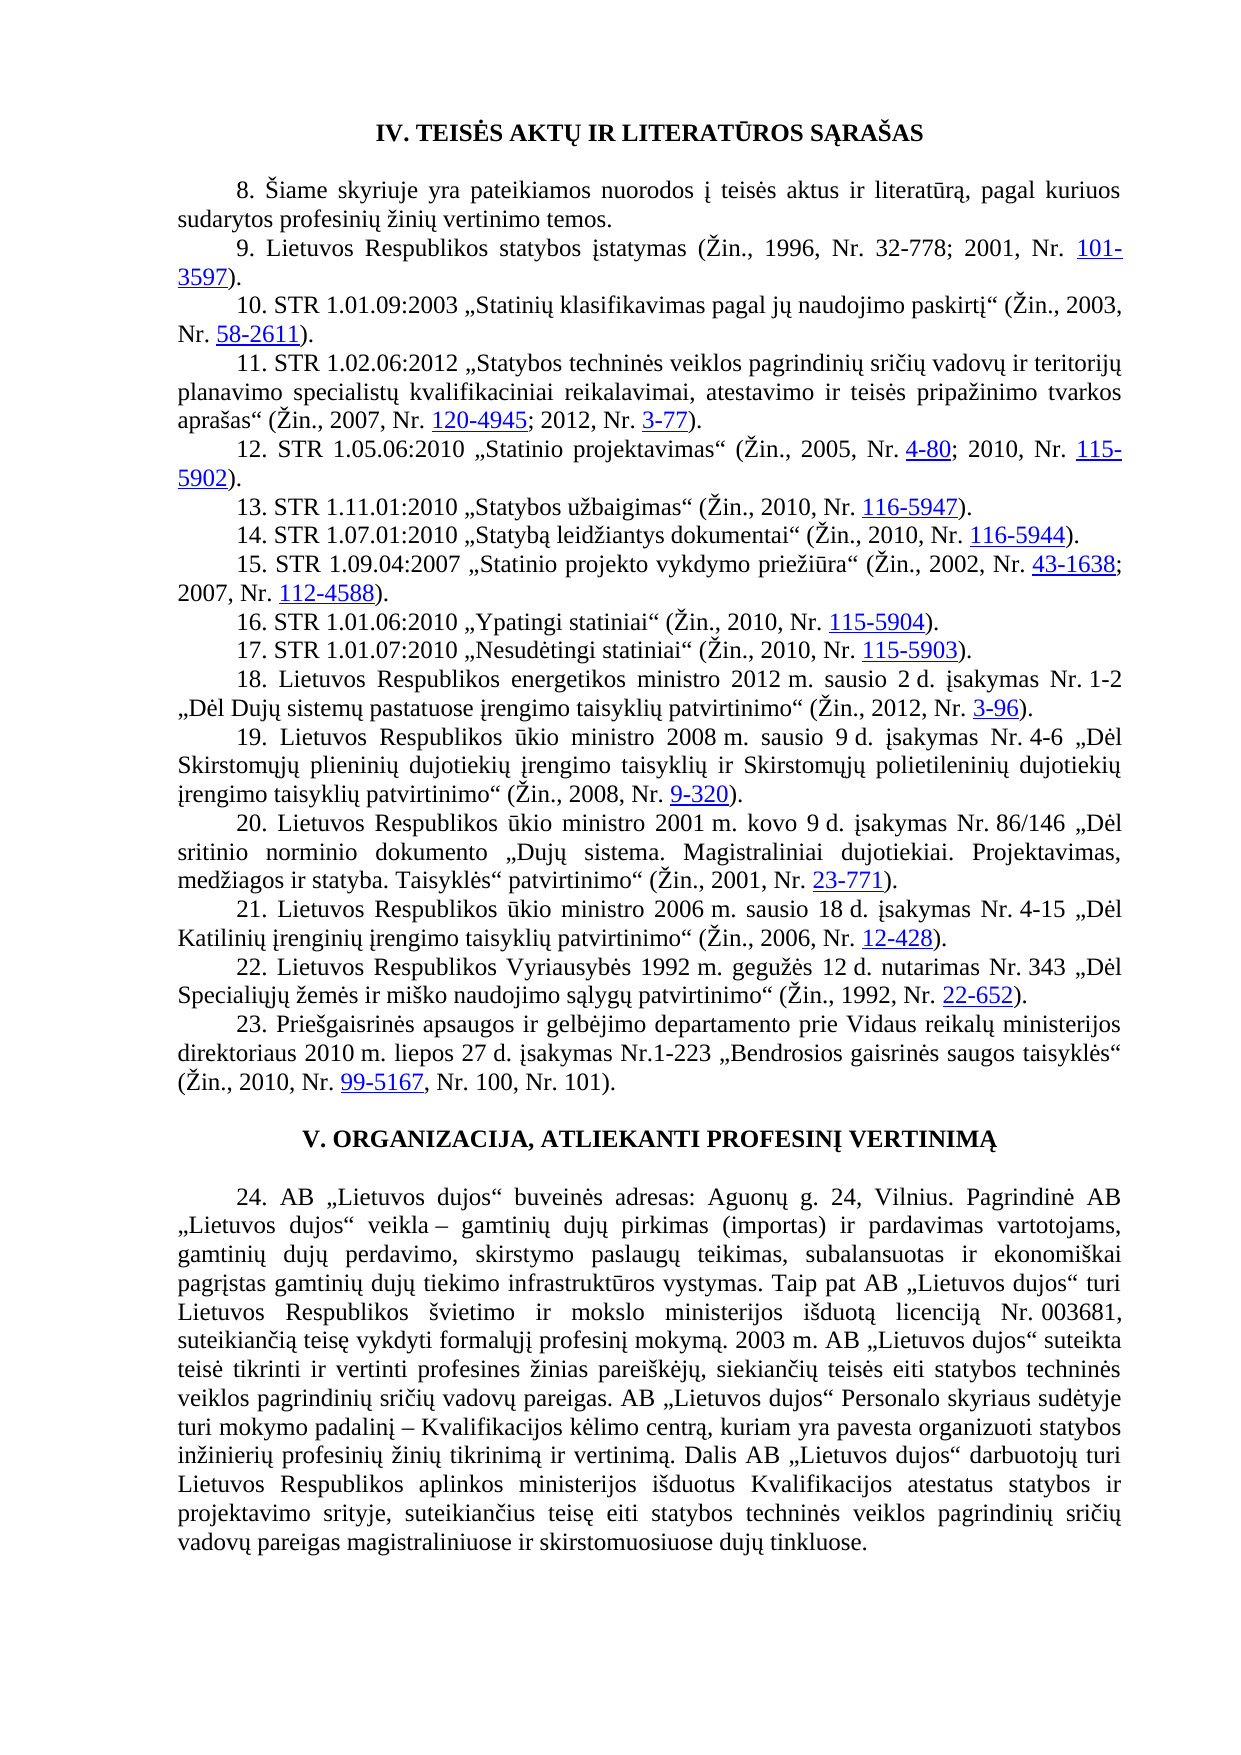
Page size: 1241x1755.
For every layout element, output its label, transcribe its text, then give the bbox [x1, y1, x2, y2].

text 23. Priešgaisrinės apsaugos ir gelbėjimo departamento prie Vidaus reikalų ministerijos direktoriaus 2010 m. liepos 27 d. įsakymas Nr.1-223 „Bendrosios gaisrinės saugos taisyklės“ (Žin., 2010, Nr. 99-5167, Nr. 100, Nr. 101). [177, 1009, 1122, 1096]
text 18. Lietuvos Respublikos energetikos ministro 2012 m. sausio 2 d. įsakymas Nr. 1-2 „Dėl Dujų sistemų pastatuose įrengimo taisyklių patvirtinimo“ (Žin., 2012, Nr. 3-96). [177, 664, 1122, 722]
text 11. STR 1.02.06:2012 „Statybos techninės veiklos pagrindinių sričių vadovų ir teritorijų planavimo specialistų kvalifikaciniai reikalavimai, atestavimo ir teisės pripažinimo tvarkos aprašas“ (Žin., 2007, Nr. 120-4945; 2012, Nr. 3-77). [177, 348, 1122, 434]
text 17. str 1.01.07:2010 „Nesudėtingi statiniai“ (Žin., 2010, Nr. 115-5903). [177, 636, 1122, 664]
text IV. TEISĖS AKTŲ IR LITERATŪROS SĄRAŠAS [177, 118, 1122, 147]
text 24. AB „Lietuvos dujos“ buveinės adresas: Aguonų g. 24, Vilnius. Pagrindinė AB „Lietuvos dujos“ veikla – gamtinių dujų pirkimas (importas) ir pardavimas vartotojams, gamtinių dujų perdavimo, skirstymo paslaugų teikimas, subalansuotas ir ekonomiškai pagrįstas gamtinių dujų tiekimo infrastruktūros vystymas. Taip pat AB „Lietuvos dujos“ turi Lietuvos Respublikos švietimo ir mokslo ministerijos išduotą licenciją Nr. 003681, suteikiančią teisę vykdyti formalųjį profesinį mokymą. 2003 m. AB „Lietuvos dujos“ suteikta teisė tikrinti ir vertinti profesines žinias pareiškėjų, siekiančių teisės eiti statybos techninės veiklos pagrindinių sričių vadovų pareigas. AB „Lietuvos dujos“ Personalo skyriaus sudėtyje turi mokymo padalinį – Kvalifikacijos kėlimo centrą, kuriam yra pavesta organizuoti statybos inžinierių profesinių žinių tikrinimą ir vertinimą. Dalis AB „Lietuvos dujos“ darbuotojų turi Lietuvos Respublikos aplinkos ministerijos išduotus Kvalifikacijos atestatus statybos ir projektavimo srityje, suteikiančius teisę eiti statybos techninės veiklos pagrindinių sričių vadovų pareigas magistraliniuose ir skirstomuosiuose dujų tinkluose. [177, 1182, 1122, 1556]
text 22. Lietuvos Respublikos Vyriausybės 1992 m. gegužės 12 d. nutarimas Nr. 343 „Dėl Specialiųjų žemės ir miško naudojimo sąlygų patvirtinimo“ (Žin., 1992, Nr. 22-652). [177, 952, 1122, 1009]
text 20. Lietuvos Respublikos ūkio ministro 2001 m. kovo 9 d. įsakymas Nr. 86/146 „Dėl sritinio norminio dokumento „Dujų sistema. Magistraliniai dujotiekiai. Projektavimas, medžiagos ir statyba. Taisyklės“ patvirtinimo“ (Žin., 2001, Nr. 23-771). [177, 808, 1122, 894]
text 14. STR 1.07.01:2010 „Statybą leidžiantys dokumentai“ (Žin., 2010, Nr. 116-5944). [177, 521, 1122, 549]
text 16. str 1.01.06:2010 „Ypatingi statiniai“ (Žin., 2010, Nr. 115-5904). [177, 607, 1122, 636]
text 9. Lietuvos Respublikos statybos įstatymas (Žin., 1996, Nr. 32-778; 2001, Nr. 101-3597). [177, 233, 1122, 291]
text 10. STR 1.01.09:2003 „statinių klasifikavimas pagal jų naudojimo paskirtį“ (Žin., 2003, Nr. 58-2611). [177, 291, 1122, 348]
text 13. STR 1.11.01:2010 „Statybos užbaigimas“ (Žin., 2010, Nr. 116-5947). [177, 492, 1122, 521]
text 19. Lietuvos Respublikos ūkio ministro 2008 m. sausio 9 d. įsakymas Nr. 4-6 „Dėl Skirstomųjų plieninių dujotiekių įrengimo taisyklių ir Skirstomųjų polietileninių dujotiekių įrengimo taisyklių patvirtinimo“ (Žin., 2008, Nr. 9-320). [177, 722, 1122, 808]
text 8. Šiame skyriuje yra pateikiamos nuorodos į teisės aktus ir literatūrą, pagal kuriuos sudarytos profesinių žinių vertinimo temos. [177, 176, 1122, 233]
text 12. STR 1.05.06:2010 „Statinio projektavimas“ (Žin., 2005, Nr. 4-80; 2010, Nr. 115-5902). [177, 434, 1122, 492]
text 21. Lietuvos Respublikos ūkio ministro 2006 m. sausio 18 d. įsakymas Nr. 4-15 „Dėl Katilinių įrenginių įrengimo taisyklių patvirtinimo“ (Žin., 2006, Nr. 12-428). [177, 894, 1122, 952]
text V. ORGANIZACIJA, ATLIEKANTI PROFESINĮ VERTINIMĄ [177, 1124, 1122, 1153]
text 15. str 1.09.04:2007 „Statinio projekto vykdymo priežiūra“ (Žin., 2002, Nr. 43-1638; 2007, Nr. 112-4588). [177, 549, 1122, 607]
